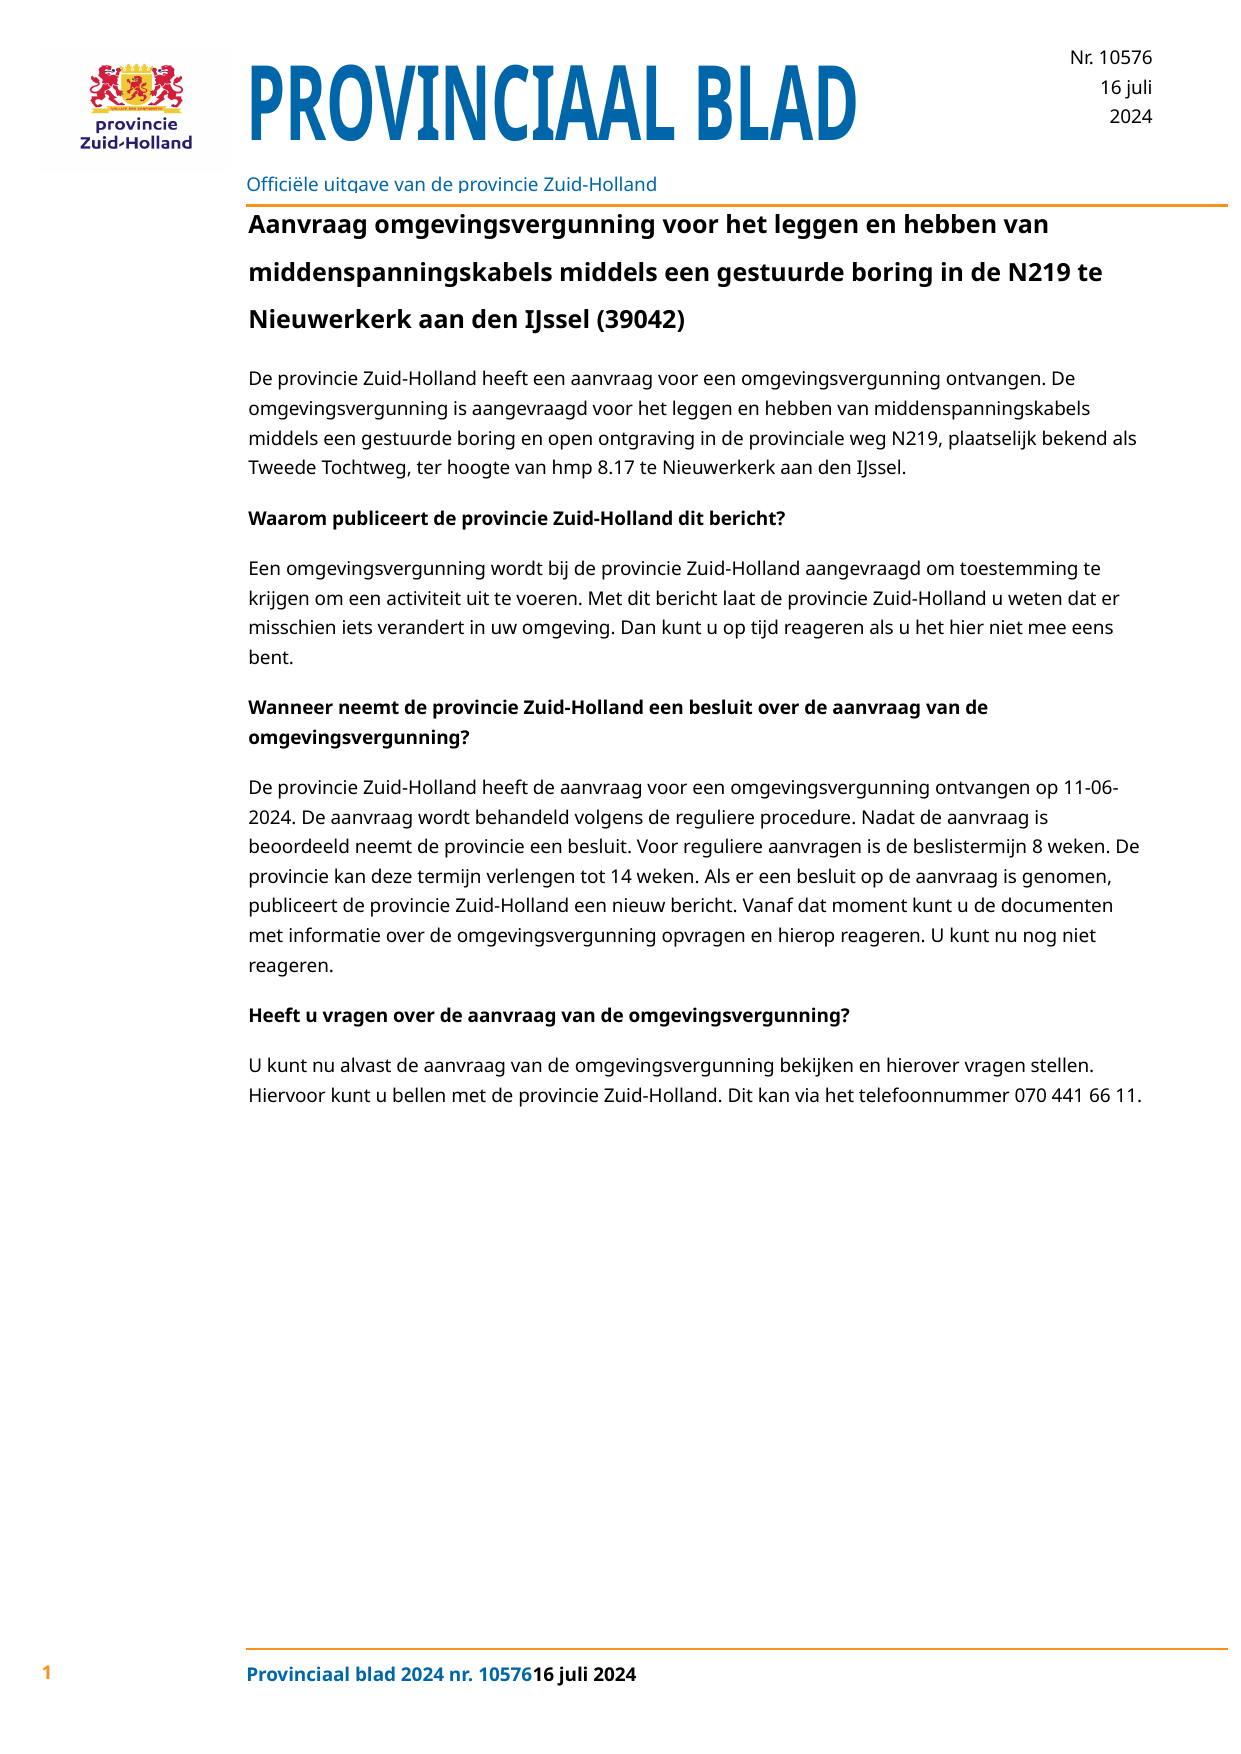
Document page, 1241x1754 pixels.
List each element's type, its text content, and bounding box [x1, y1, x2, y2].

text Aanvraag omgevingsvergunning voor het leggen en hebben van middenspanningskabels middels een gestuurde boring in de N219 te Nieuwerkerk aan den IJssel (39042) [248, 207, 1152, 336]
text U kunt nu alvast de aanvraag van de omgevingsvergunning bekijken en hierover vragen stellen. Hiervoor kunt u bellen met de provincie Zuid-Holland. Dit kan via het telefoonnummer 070 441 66 11. [248, 1053, 1152, 1108]
picture [41, 47, 231, 172]
text Waarom publiceert de provincie Zuid-Holland dit bericht? [248, 505, 1152, 530]
text De provincie Zuid-Holland heeft een aanvraag voor een omgevingsvergunning ontvangen. De omgevingsvergunning is aangevraagd voor het leggen en hebben van middenspanningskabels middels een gestuurde boring en open ontgraving in de provinciale weg N219, plaatselijk bekend als Tweede Tochtweg, ter hoogte van hmp 8.17 te Nieuwerkerk aan den IJssel. [248, 366, 1152, 480]
text De provincie Zuid-Holland heeft de aanvraag voor een omgevingsvergunning ontvangen op 11-06-2024. De aanvraag wordt behandeld volgens de reguliere procedure. Nadat de aanvraag is beoordeeld neemt de provincie een besluit. Voor reguliere aanvragen is de beslistermijn 8 weken. De provincie kan deze termijn verlengen tot 14 weken. Als er een besluit op de aanvraag is genomen, publiceert de provincie Zuid-Holland een nieuw bericht. Vanaf dat moment kunt u de documenten met informatie over de omgevingsvergunning opvragen en hierop reageren. U kunt nu nog niet reageren. [248, 774, 1152, 977]
text Wanneer neemt de provincie Zuid-Holland een besluit over de aanvraag van de omgevingsvergunning? [248, 694, 1152, 749]
text Heeft u vragen over de aanvraag van de omgevingsvergunning? [248, 1002, 1152, 1028]
text Een omgevingsvergunning wordt bij de provincie Zuid-Holland aangevraagd om toestemming te krijgen om een activiteit uit te voeren. Met dit bericht laat de provincie Zuid-Holland u weten dat er misschien iets verandert in uw omgeving. Dan kunt u op tijd reageren als u het hier niet mee eens bent. [248, 555, 1152, 669]
